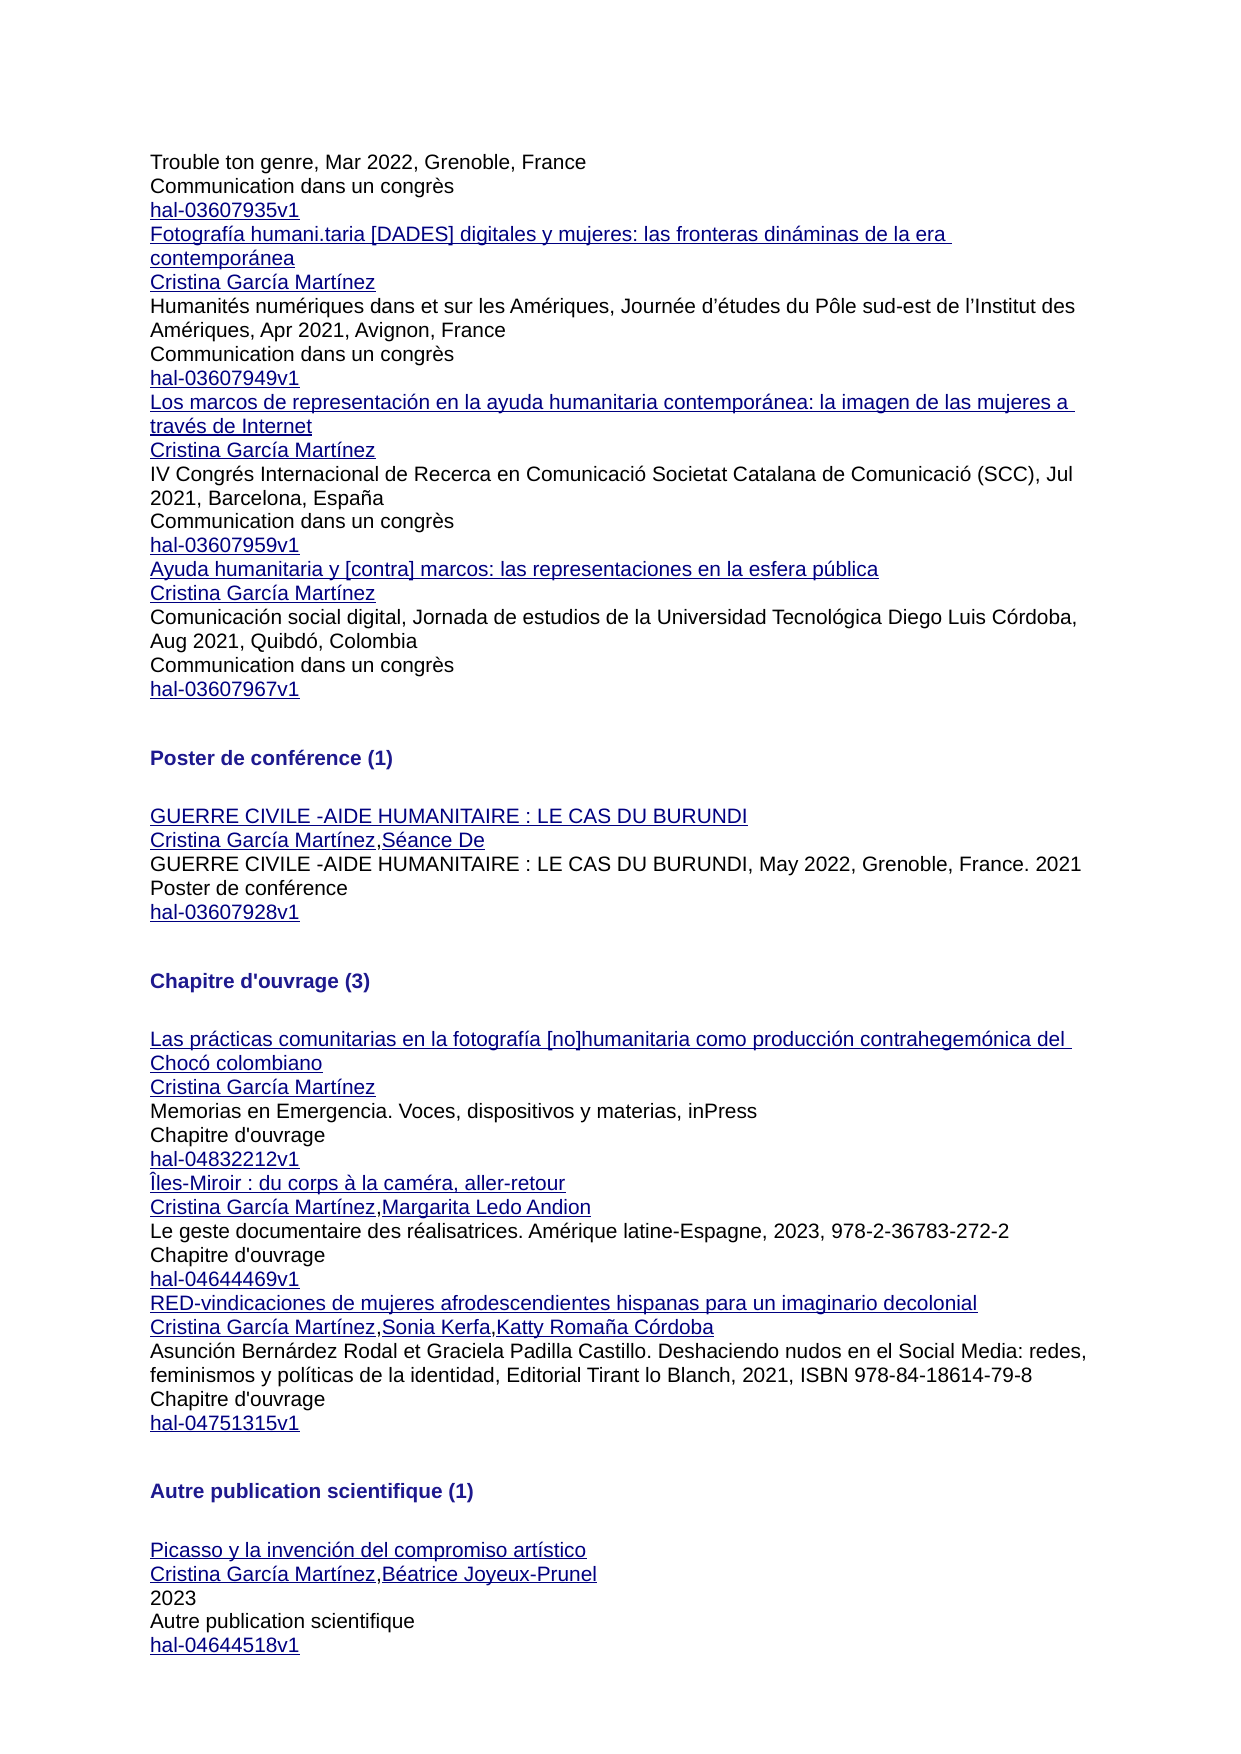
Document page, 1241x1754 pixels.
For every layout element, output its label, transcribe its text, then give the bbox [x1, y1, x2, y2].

subtitle Autre publication scientifique (1) [150, 1479, 1090, 1503]
table_header Las prácticas comunitarias en la fotografía [no]humanitaria como producción contrahegemónica del Chocó colombiano Cristina García Martínez Memorias en Emergencia. Voces, dispositivos y materias, inPress Chapitre d'ouvrage hal-04832212v1 [150, 1027, 1090, 1171]
table_header GUERRE CIVILE -AIDE HUMANITAIRE : LE CAS DU BURUNDI Cristina García Martínez,Séance De GUERRE CIVILE -AIDE HUMANITAIRE : LE CAS DU BURUNDI, May 2022, Grenoble, France. 2021 Poster de conférence hal-03607928v1 [150, 804, 1090, 924]
table_cell Fotografía humani.taria [DADES] digitales y mujeres: las fronteras dináminas de la era contemporánea Cristina García Martínez Humanités numériques dans et sur les Amériques, Journée d’études du Pôle sud-est de l’Institut des Amériques, Apr 2021, Avignon, France Communication dans un congrès hal-03607949v1 [150, 222, 1090, 389]
table_cell Îles-Miroir : du corps à la caméra, aller-retour Cristina García Martínez,Margarita Ledo Andion Le geste documentaire des réalisatrices. Amérique latine-Espagne, 2023, 978-2-36783-272-2 Chapitre d'ouvrage hal-04644469v1 [150, 1171, 1090, 1291]
subtitle Poster de conférence (1) [150, 746, 1090, 770]
subtitle Chapitre d'ouvrage (3) [150, 969, 1090, 993]
table_cell RED-vindicaciones de mujeres afrodescendientes hispanas para un imaginario decolonial Cristina García Martínez,Sonia Kerfa,Katty Romaña Córdoba Asunción Bernárdez Rodal et Graciela Padilla Castillo. Deshaciendo nudos en el Social Media: redes, feminismos y políticas de la identidad, Editorial Tirant lo Blanch, 2021, ISBN 978-84-18614-79-8 Chapitre d'ouvrage hal-04751315v1 [150, 1291, 1090, 1434]
table_header Picasso y la invención del compromiso artístico Cristina García Martínez,Béatrice Joyeux-Prunel 2023 Autre publication scientifique hal-04644518v1 [150, 1538, 1090, 1657]
table_cell Trouble ton genre, Mar 2022, Grenoble, France Communication dans un congrès hal-03607935v1 [150, 150, 1090, 222]
table_cell Los marcos de representación en la ayuda humanitaria contemporánea: la imagen de las mujeres a través de Internet Cristina García Martínez IV Congrés Internacional de Recerca en Comunicació Societat Catalana de Comunicació (SCC), Jul 2021, Barcelona, España Communication dans un congrès hal-03607959v1 [150, 390, 1090, 557]
table_cell Ayuda humanitaria y [contra] marcos: las representaciones en la esfera pública Cristina García Martínez Comunicación social digital, Jornada de estudios de la Universidad Tecnológica Diego Luis Córdoba, Aug 2021, Quibdó, Colombia Communication dans un congrès hal-03607967v1 [150, 557, 1090, 701]
